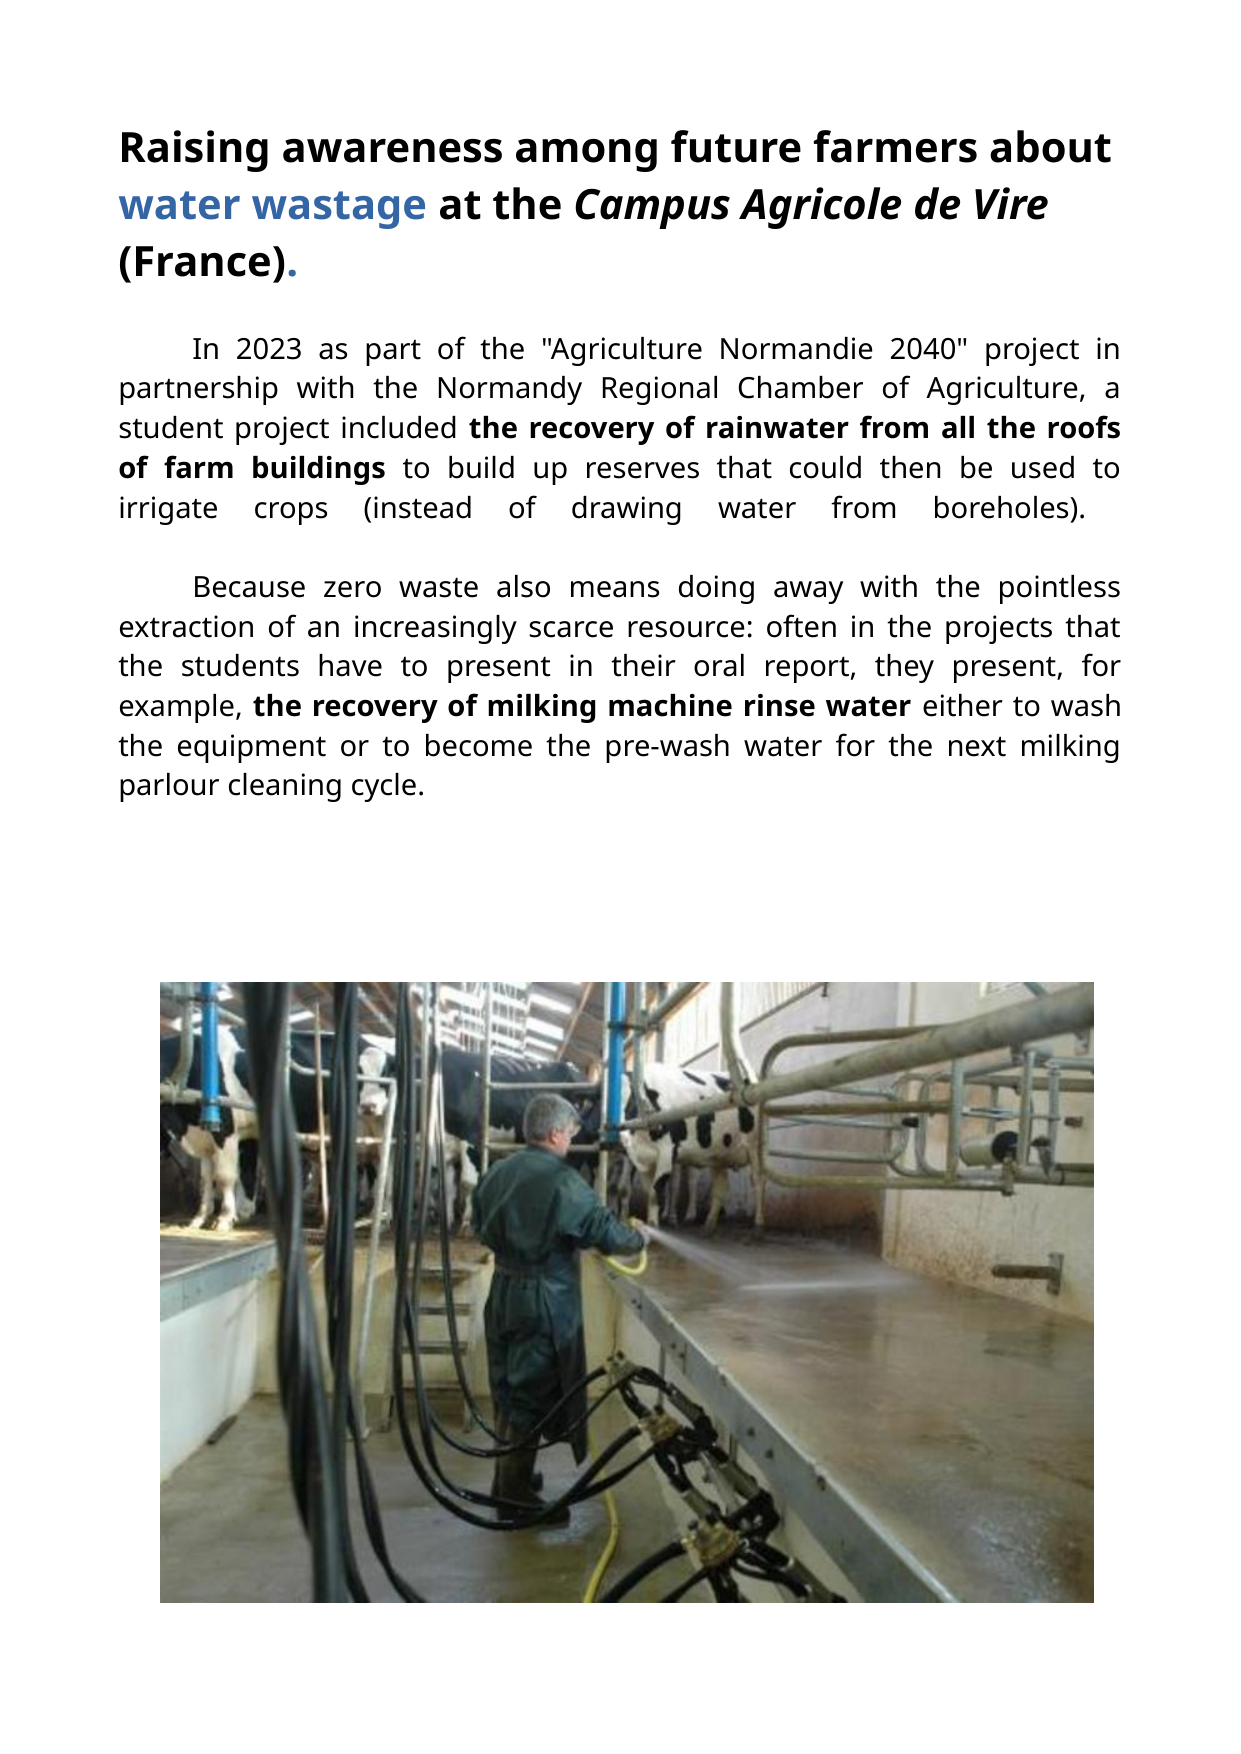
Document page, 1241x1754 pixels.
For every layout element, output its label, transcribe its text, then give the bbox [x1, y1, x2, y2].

picture [160, 982, 1094, 1603]
text Raising awareness among future farmers about water wastage at the Campus Agricole de Vire (France). [118, 118, 1122, 288]
text In 2023 as part of the "Agriculture Normandie 2040" project in partnership with the Normandy Regional Chamber of Agriculture, a student project included the recovery of rainwater from all the roofs of farm buildings to build up reserves that could then be used to irrigate crops (instead of drawing water from boreholes). Because zero waste also means doing away with the pointless extraction of an increasingly scarce resource: often in the projects that the students have to present in their oral report, they present, for example, the recovery of milking machine rinse water either to wash the equipment or to become the pre-wash water for the next milking parlour cleaning cycle. [118, 328, 1122, 804]
